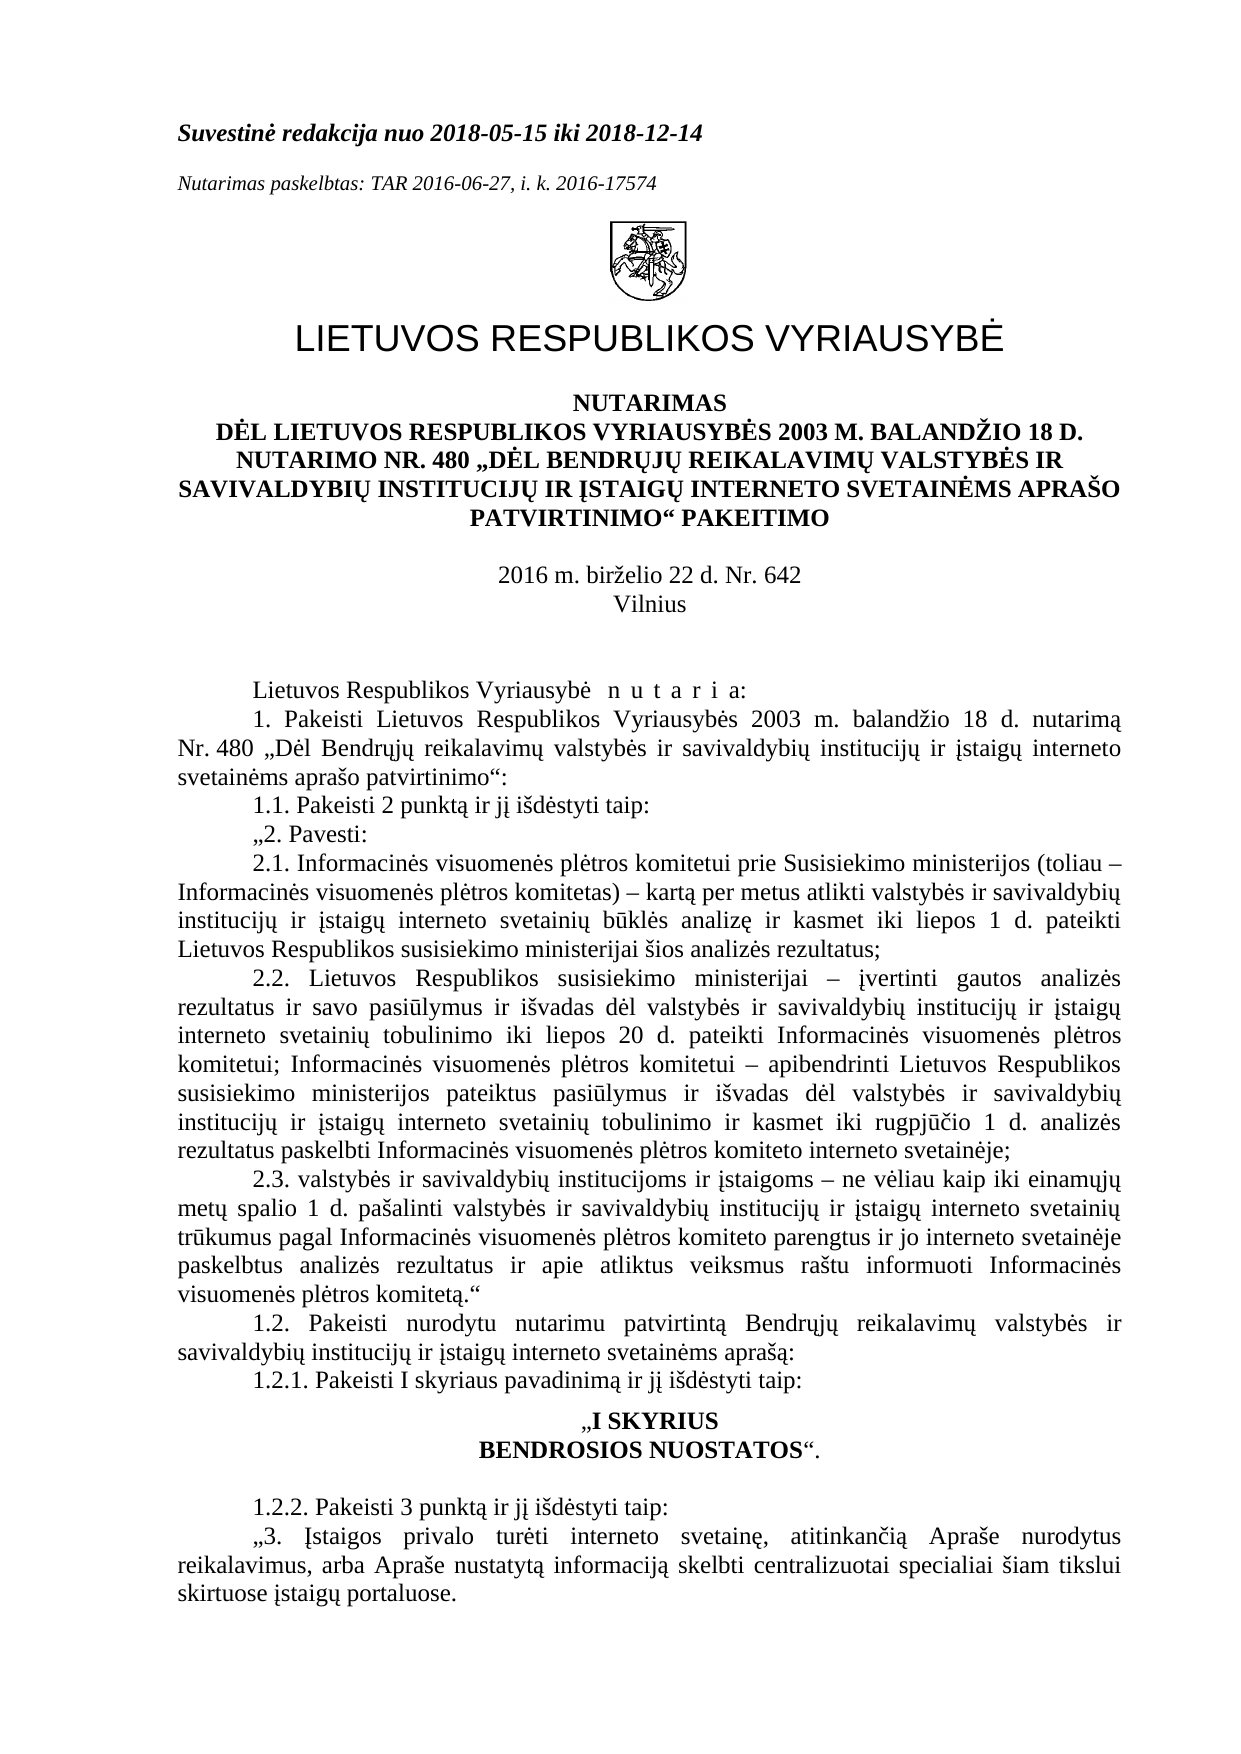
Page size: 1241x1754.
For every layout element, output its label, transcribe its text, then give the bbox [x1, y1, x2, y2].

text „2. Pavesti: [177, 819, 1122, 848]
text 1.1. Pakeisti 2 punktą ir jį išdėstyti taip: [177, 790, 1122, 819]
text Suvestinė redakcija nuo 2018-05-15 iki 2018-12-14 [177, 118, 1122, 147]
text Lietuvos Respublikos Vyriausybė [177, 316, 1122, 359]
text Nutarimas paskelbtas: TAR 2016-06-27, i. k. 2016-17574 [177, 171, 1122, 195]
text 2016 m. birželio 22 d. Nr. 642 Vilnius [177, 560, 1122, 618]
text 1.2.1. Pakeisti I skyriaus pavadinimą ir jį išdėstyti taip: [177, 1365, 1122, 1394]
text „I SKYRIUS [177, 1406, 1122, 1435]
text 2.1. Informacinės visuomenės plėtros komitetui prie Susisiekimo ministerijos (toliau – Informacinės visuomenės plėtros komitetas) – kartą per metus atlikti valstybės ir savivaldybių institucijų ir įstaigų interneto svetainių būklės analizę ir kasmet iki liepos 1 d. pateikti Lietuvos Respublikos susisiekimo ministerijai šios analizės rezultatus; [177, 848, 1122, 963]
text 1.2. Pakeisti nurodytu nutarimu patvirtintą Bendrųjų reikalavimų valstybės ir savivaldybių institucijų ir įstaigų interneto svetainėms aprašą: [177, 1308, 1122, 1365]
text Dėl LIETUVOS RESPUBLIKOS VYRIAUSYBĖS 2003 M. BALANDŽIO 18 D. NUTARIMO NR. 480 „DĖL BENDRŲJŲ REIKALAVIMŲ VALSTYBĖS IR SAVIVALDYBIŲ INSTITUCIJŲ IR ĮSTAIGŲ INTERNETO SVETAINĖMS APRAŠO PATVIRTINIMO“ PAKEITIMO [177, 417, 1122, 532]
text nutarimas [177, 388, 1122, 417]
text 1. Pakeisti Lietuvos Respublikos Vyriausybės 2003 m. balandžio 18 d. nutarimą Nr. 480 „Dėl Bendrųjų reikalavimų valstybės ir savivaldybių institucijų ir įstaigų interneto svetainėms aprašo patvirtinimo“: [177, 704, 1122, 790]
text BENDROSIOS NUOSTATOS“. [177, 1435, 1122, 1463]
text Lietuvos Respublikos Vyriausybė nutaria: [177, 675, 1122, 704]
text „3. Įstaigos privalo turėti interneto svetainę, atitinkančią Apraše nurodytus reikalavimus, arba Apraše nustatytą informaciją skelbti centralizuotai specialiai šiam tikslui skirtuose įstaigų portaluose. [177, 1521, 1122, 1607]
text 1.2.2. Pakeisti 3 punktą ir jį išdėstyti taip: [177, 1492, 1122, 1521]
text 2.2. Lietuvos Respublikos susisiekimo ministerijai – įvertinti gautos analizės rezultatus ir savo pasiūlymus ir išvadas dėl valstybės ir savivaldybių institucijų ir įstaigų interneto svetainių tobulinimo iki liepos 20 d. pateikti Informacinės visuomenės plėtros komitetui; Informacinės visuomenės plėtros komitetui – apibendrinti Lietuvos Respublikos susisiekimo ministerijos pateiktus pasiūlymus ir išvadas dėl valstybės ir savivaldybių institucijų ir įstaigų interneto svetainių tobulinimo ir kasmet iki rugpjūčio 1 d. analizės rezultatus paskelbti Informacinės visuomenės plėtros komiteto interneto svetainėje; [177, 963, 1122, 1164]
text 2.3. valstybės ir savivaldybių institucijoms ir įstaigoms – ne vėliau kaip iki einamųjų metų spalio 1 d. pašalinti valstybės ir savivaldybių institucijų ir įstaigų interneto svetainių trūkumus pagal Informacinės visuomenės plėtros komiteto parengtus ir jo interneto svetainėje paskelbtus analizės rezultatus ir apie atliktus veiksmus raštu informuoti Informacinės visuomenės plėtros komitetą.“ [177, 1164, 1122, 1308]
